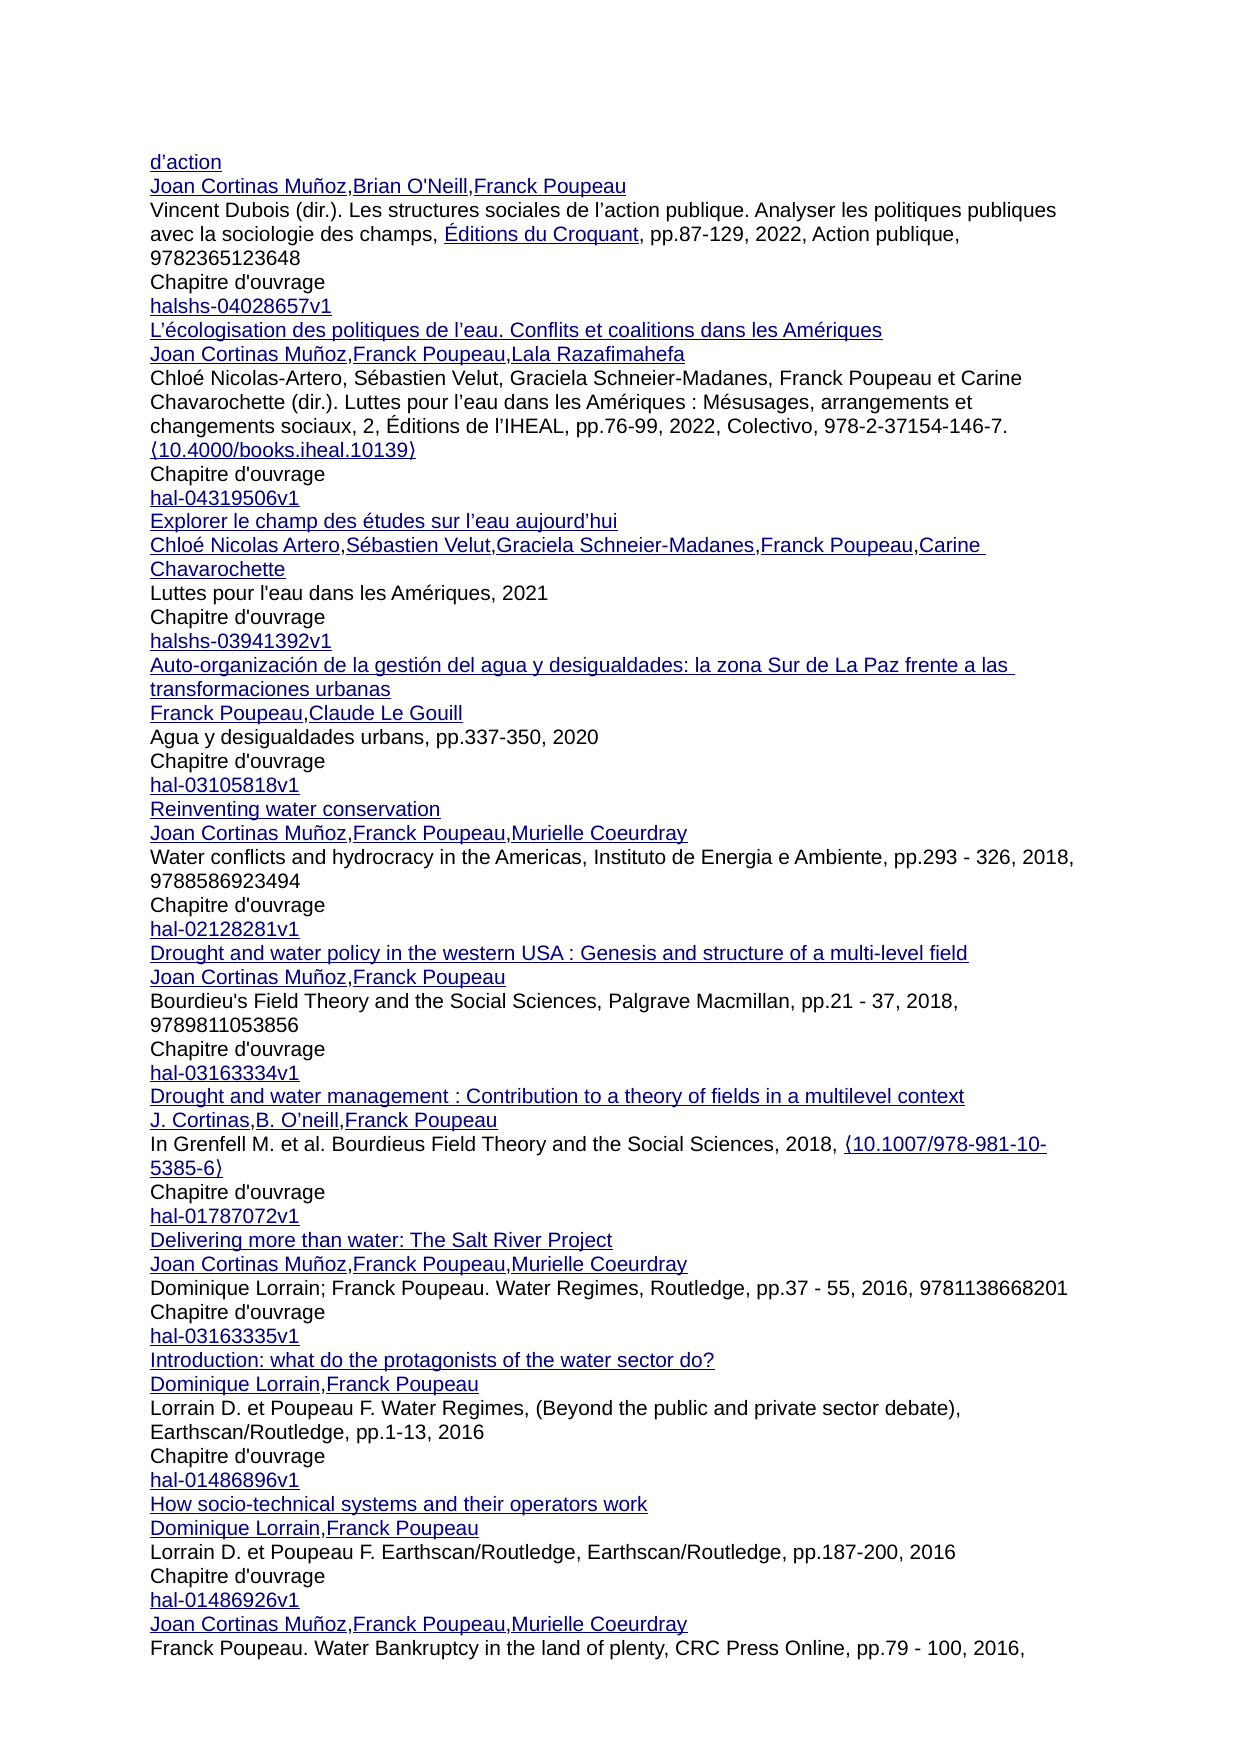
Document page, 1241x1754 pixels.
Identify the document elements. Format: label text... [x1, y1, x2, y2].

table_cell Introduction: what do the protagonists of the water sector do? Dominique Lorrain,Franck Poupeau Lorrain D. et Poupeau F. Water Regimes, (Beyond the public and private sector debate), Earthscan/Routledge, pp.1-13, 2016 Chapitre d'ouvrage hal-01486896v1 [150, 1348, 1090, 1492]
table_cell Delivering more than water: The Salt River Project Joan Cortinas Muñoz,Franck Poupeau,Murielle Coeurdray Dominique Lorrain; Franck Poupeau. Water Regimes, Routledge, pp.37 - 55, 2016, 9781138668201 Chapitre d'ouvrage hal-03163335v1 [150, 1228, 1090, 1348]
table_cell Sharing the Colorado river Joan Cortinas Muñoz,Franck Poupeau,Murielle Coeurdray Franck Poupeau. Water Bankruptcy in the land of plenty, CRC Press Online, pp.79 - 100, 2016, 9781498776998 Chapitre d'ouvrage hal-03367564v1 [150, 1611, 1090, 1659]
table_cell L’écologisation des politiques de l’eau. Conflits et coalitions dans les Amériques Joan Cortinas Muñoz,Franck Poupeau,Lala Razafimahefa Chloé Nicolas-Artero, Sébastien Velut, Graciela Schneier-Madanes, Franck Poupeau et Carine Chavarochette (dir.). Luttes pour l’eau dans les Amériques : Mésusages, arrangements et changements sociaux, 2, Éditions de l’IHEAL, pp.76-99, 2022, Colectivo, 978-2-37154-146-7. ⟨10.4000/books.iheal.10139⟩ Chapitre d'ouvrage hal-04319506v1 [150, 318, 1090, 509]
table_cell Reinventing water conservation Joan Cortinas Muñoz,Franck Poupeau,Murielle Coeurdray Water conflicts and hydrocracy in the Americas, Instituto de Energia e Ambiente, pp.293 - 326, 2018, 9788586923494 Chapitre d'ouvrage hal-02128281v1 [150, 797, 1090, 941]
table_cell Explorer le champ des études sur l’eau aujourd’hui Chloé Nicolas Artero,Sébastien Velut,Graciela Schneier-Madanes,Franck Poupeau,Carine Chavarochette Luttes pour l'eau dans les Amériques, 2021 Chapitre d'ouvrage halshs-03941392v1 [150, 509, 1090, 653]
table_cell Drought and water management : Contribution to a theory of fields in a multilevel context J. Cortinas,B. O’neill,Franck Poupeau In Grenfell M. et al. Bourdieus Field Theory and the Social Sciences, 2018, ⟨10.1007/978-981-10-5385-6⟩ Chapitre d'ouvrage hal-01787072v1 [150, 1084, 1090, 1228]
table_cell Auto-organización de la gestión del agua y desigualdades: la zona Sur de La Paz frente a las transformaciones urbanas Franck Poupeau,Claude Le Gouill Agua y desigualdades urbans, pp.337-350, 2020 Chapitre d'ouvrage hal-03105818v1 [150, 653, 1090, 797]
table_cell d’action Joan Cortinas Muñoz,Brian O'Neill,Franck Poupeau Vincent Dubois (dir.). Les structures sociales de l’action publique. Analyser les politiques publiques avec la sociologie des champs, Éditions du Croquant, pp.87-129, 2022, Action publique, 9782365123648 Chapitre d'ouvrage halshs-04028657v1 [150, 150, 1090, 318]
table_cell How socio-technical systems and their operators work Dominique Lorrain,Franck Poupeau Lorrain D. et Poupeau F. Earthscan/Routledge, Earthscan/Routledge, pp.187-200, 2016 Chapitre d'ouvrage hal-01486926v1 [150, 1492, 1090, 1611]
table_cell Drought and water policy in the western USA : Genesis and structure of a multi-level field Joan Cortinas Muñoz,Franck Poupeau Bourdieu's Field Theory and the Social Sciences, Palgrave Macmillan, pp.21 - 37, 2018, 9789811053856 Chapitre d'ouvrage hal-03163334v1 [150, 941, 1090, 1084]
